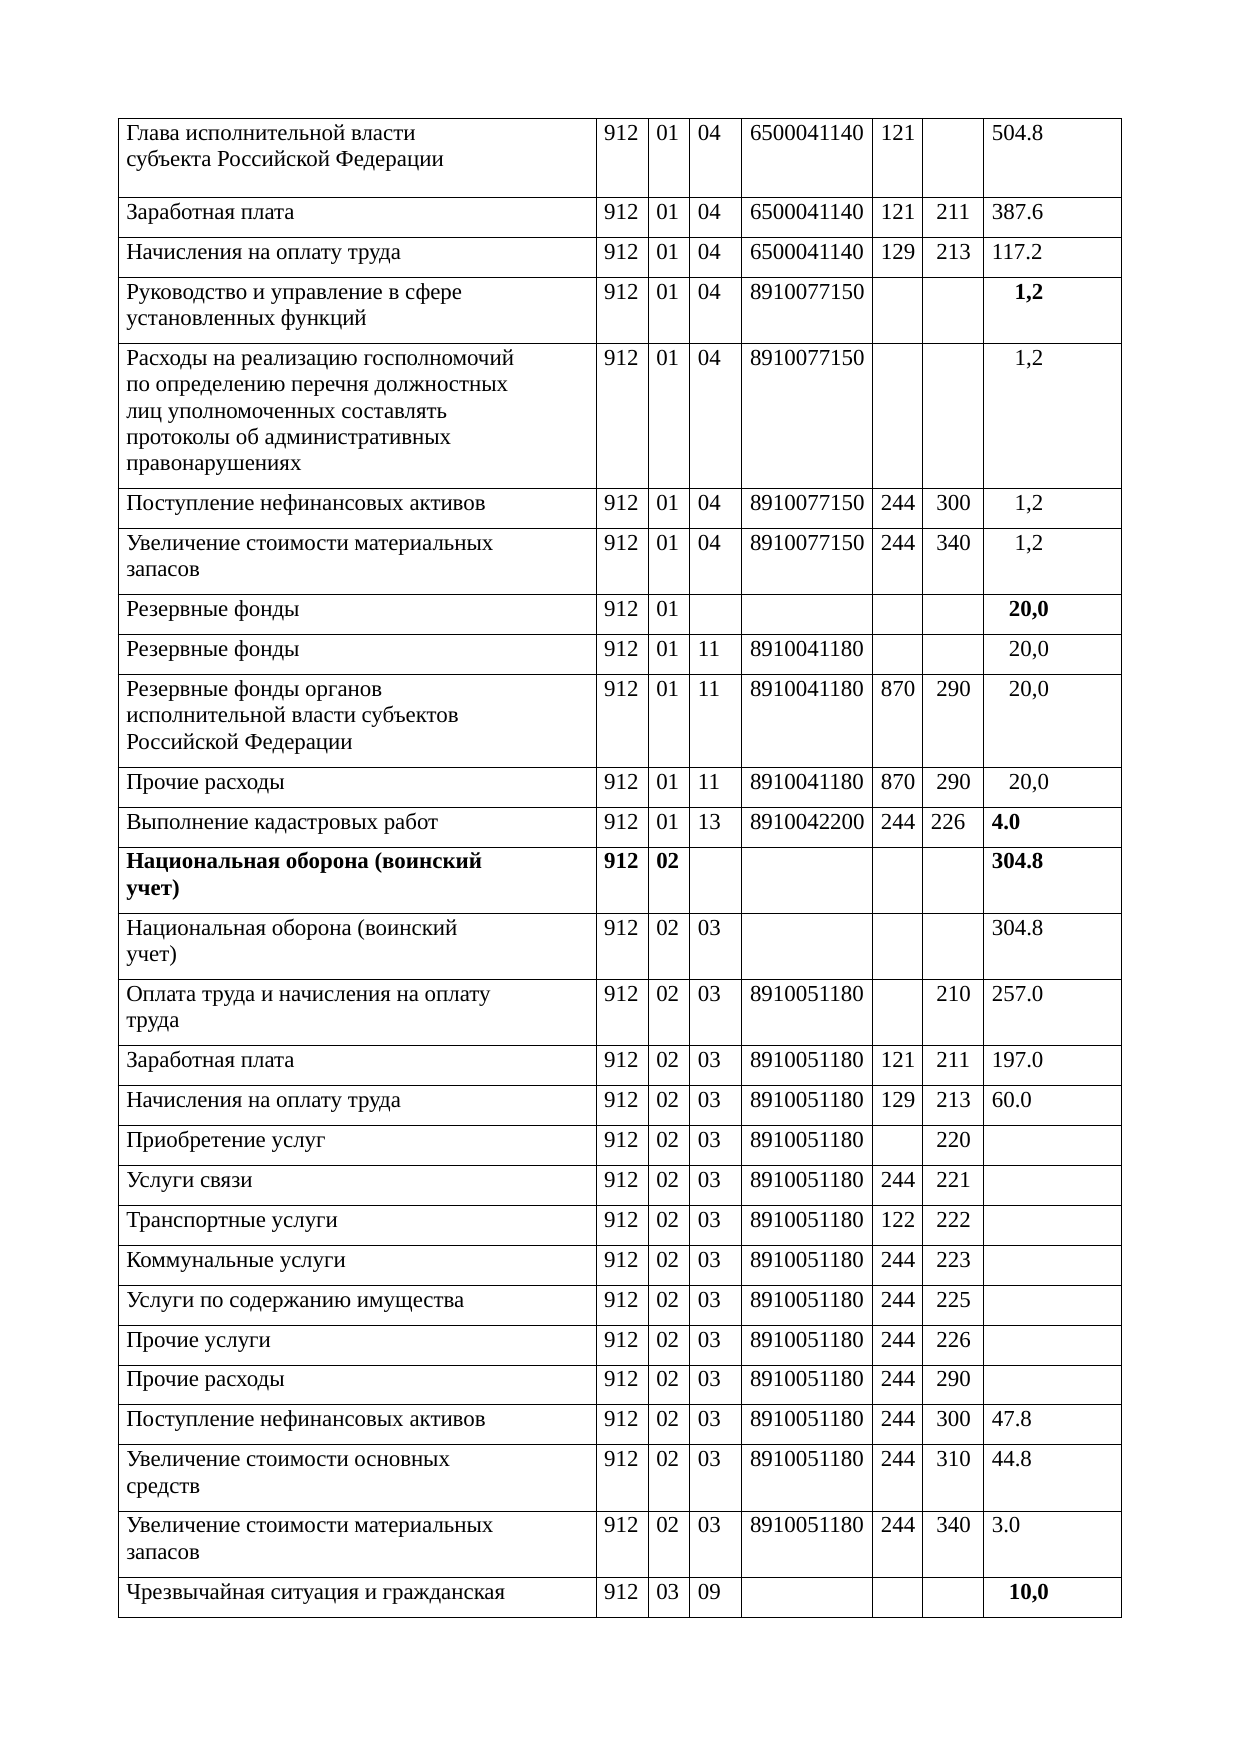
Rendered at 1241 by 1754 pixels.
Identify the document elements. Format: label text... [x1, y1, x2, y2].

table_cell 03 [690, 1126, 741, 1165]
table_cell [873, 980, 922, 1045]
table_cell [923, 344, 983, 488]
table_cell 20,0 [984, 595, 1121, 634]
table_cell 244 [873, 529, 922, 594]
table_cell [984, 1246, 1121, 1285]
table_cell 1,2 [984, 278, 1121, 343]
table_cell [873, 278, 922, 343]
table_cell 02 [649, 1326, 689, 1364]
table_cell Чрезвычайная ситуация и гражданская [119, 1578, 596, 1617]
table_cell 02 [649, 1445, 689, 1511]
table_cell 02 [649, 1046, 689, 1085]
table_cell 912 [597, 198, 648, 237]
table_cell Выполнение кадастровых работ [119, 808, 596, 847]
table_cell 01 [649, 238, 689, 277]
table_cell 912 [597, 238, 648, 277]
table_cell 213 [923, 1086, 983, 1125]
table_cell 11 [690, 635, 741, 674]
table_cell 211 [923, 1046, 983, 1085]
table_cell 912 [597, 1578, 648, 1617]
table_cell Увеличение стоимости материальных запасов [119, 1512, 596, 1577]
table_cell [742, 848, 872, 913]
table_cell 222 [923, 1206, 983, 1245]
table_cell 121 [873, 119, 922, 197]
table_cell 129 [873, 1086, 922, 1125]
table_cell 03 [690, 1445, 741, 1511]
table_cell 01 [649, 675, 689, 767]
table_cell 03 [690, 1326, 741, 1364]
table_cell Поступление нефинансовых активов [119, 489, 596, 528]
table_cell 10,0 [984, 1578, 1121, 1617]
table_cell 8910051180 [742, 1286, 872, 1324]
table_cell 01 [649, 198, 689, 237]
table_cell 244 [873, 1366, 922, 1404]
table_cell Приобретение услуг [119, 1126, 596, 1165]
table_cell [742, 914, 872, 979]
table_cell [873, 635, 922, 674]
table_cell 6500041140 [742, 198, 872, 237]
table_cell Прочие услуги [119, 1326, 596, 1364]
table_cell 02 [649, 1286, 689, 1324]
table_cell 8910051180 [742, 1206, 872, 1245]
table_cell 1,2 [984, 529, 1121, 594]
table_cell 20,0 [984, 635, 1121, 674]
table_cell 04 [690, 489, 741, 528]
table_cell 03 [649, 1578, 689, 1617]
table_cell 04 [690, 344, 741, 488]
table_cell 870 [873, 675, 922, 767]
table_cell 04 [690, 198, 741, 237]
table_cell 912 [597, 1046, 648, 1085]
table_cell Национальная оборона (воинский учет) [119, 914, 596, 979]
table_cell 387,6 [984, 198, 1121, 237]
table_cell 912 [597, 1326, 648, 1364]
table_cell 211 [923, 198, 983, 237]
table_cell 8910077150 [742, 278, 872, 343]
table_cell 60,0 [984, 1086, 1121, 1125]
table_cell 244 [873, 1286, 922, 1324]
table_cell 912 [597, 675, 648, 767]
table_cell 20,0 [984, 675, 1121, 767]
table_cell 340 [923, 529, 983, 594]
table_cell 300 [923, 1405, 983, 1444]
table_cell 8910051180 [742, 1445, 872, 1511]
table_cell 912 [597, 1445, 648, 1511]
table_cell 04 [690, 278, 741, 343]
table_cell 03 [690, 1166, 741, 1205]
table_cell [873, 595, 922, 634]
table_cell [873, 1578, 922, 1617]
table_cell [984, 1206, 1121, 1245]
table_cell 912 [597, 1166, 648, 1205]
table_cell 8910051180 [742, 1166, 872, 1205]
table_cell 117,2 [984, 238, 1121, 277]
table_cell Резервные фонды [119, 635, 596, 674]
table_cell 04 [690, 119, 741, 197]
table_cell 226 [923, 808, 983, 847]
table_cell 04 [690, 238, 741, 277]
table_cell Национальная оборона (воинский учет) [119, 848, 596, 913]
table_cell 03 [690, 1246, 741, 1285]
table_cell 6500041140 [742, 238, 872, 277]
table_cell Начисления на оплату труда [119, 1086, 596, 1125]
table_cell 02 [649, 1086, 689, 1125]
table_cell [923, 595, 983, 634]
table_cell 11 [690, 675, 741, 767]
table_cell 44,8 [984, 1445, 1121, 1511]
table_cell Заработная плата [119, 198, 596, 237]
table_cell 01 [649, 768, 689, 807]
table_cell 1,2 [984, 489, 1121, 528]
table_cell 912 [597, 344, 648, 488]
table_cell 912 [597, 1086, 648, 1125]
table_cell 01 [649, 344, 689, 488]
table_cell 8910051180 [742, 1046, 872, 1085]
table_cell 8910077150 [742, 489, 872, 528]
table_cell 4,0 [984, 808, 1121, 847]
table_cell [984, 1166, 1121, 1205]
table_cell 912 [597, 595, 648, 634]
table_cell Руководство и управление в сфере установленных функций [119, 278, 596, 343]
table_cell 02 [649, 1366, 689, 1404]
table_cell 912 [597, 119, 648, 197]
table_cell 304,8 [984, 914, 1121, 979]
table_cell 197,0 [984, 1046, 1121, 1085]
table_cell 11 [690, 768, 741, 807]
table_cell 912 [597, 1246, 648, 1285]
table_cell 912 [597, 1126, 648, 1165]
table_cell [690, 595, 741, 634]
table_cell 912 [597, 529, 648, 594]
table_cell 912 [597, 635, 648, 674]
table_cell [873, 914, 922, 979]
table_cell 244 [873, 489, 922, 528]
table_cell 8910041180 [742, 675, 872, 767]
table_cell 912 [597, 768, 648, 807]
table_cell 223 [923, 1246, 983, 1285]
table_cell 13 [690, 808, 741, 847]
table_cell 8910051180 [742, 1326, 872, 1364]
table_cell 912 [597, 1512, 648, 1577]
table_cell 8910051180 [742, 1246, 872, 1285]
table_cell [873, 344, 922, 488]
table_cell 912 [597, 848, 648, 913]
table_cell 8910041180 [742, 635, 872, 674]
table_cell 8910051180 [742, 1512, 872, 1577]
table_cell 02 [649, 1126, 689, 1165]
table_cell 225 [923, 1286, 983, 1324]
table_cell 03 [690, 1286, 741, 1324]
table_cell 8910041180 [742, 768, 872, 807]
table_cell [984, 1286, 1121, 1324]
table_cell 04 [690, 529, 741, 594]
table_cell Услуги связи [119, 1166, 596, 1205]
table_cell Оплата труда и начисления на оплату труда [119, 980, 596, 1045]
table_cell 304,8 [984, 848, 1121, 913]
table_cell 221 [923, 1166, 983, 1205]
table_cell 244 [873, 1166, 922, 1205]
table_cell 340 [923, 1512, 983, 1577]
table_cell 02 [649, 914, 689, 979]
table_cell 912 [597, 489, 648, 528]
table_cell [923, 848, 983, 913]
table_cell Поступление нефинансовых активов [119, 1405, 596, 1444]
table_cell 03 [690, 1366, 741, 1404]
table_cell 210 [923, 980, 983, 1045]
table_cell [742, 1578, 872, 1617]
table_cell 122 [873, 1206, 922, 1245]
table_cell 02 [649, 1512, 689, 1577]
table_cell 03 [690, 1405, 741, 1444]
table_cell Коммунальные услуги [119, 1246, 596, 1285]
table_cell 244 [873, 1512, 922, 1577]
table_cell 01 [649, 635, 689, 674]
table_cell 03 [690, 1046, 741, 1085]
table_cell 01 [649, 595, 689, 634]
table_cell 8910051180 [742, 980, 872, 1045]
table_cell 01 [649, 119, 689, 197]
table_cell 8910051180 [742, 1086, 872, 1125]
table_cell 257,0 [984, 980, 1121, 1045]
table_cell 912 [597, 808, 648, 847]
table_cell 8910051180 [742, 1126, 872, 1165]
table_cell Транспортные услуги [119, 1206, 596, 1245]
table_cell [923, 1578, 983, 1617]
table_cell Глава исполнительной власти субъекта Российской Федерации [119, 119, 596, 197]
table_cell 02 [649, 1166, 689, 1205]
table_cell 02 [649, 980, 689, 1045]
table_cell 6500041140 [742, 119, 872, 197]
table_cell [873, 848, 922, 913]
table_cell 244 [873, 808, 922, 847]
table_cell 8910051180 [742, 1366, 872, 1404]
table_cell 220 [923, 1126, 983, 1165]
table_cell Резервные фонды [119, 595, 596, 634]
table_cell [923, 914, 983, 979]
table_cell [923, 635, 983, 674]
table_cell 912 [597, 1366, 648, 1404]
table_cell 244 [873, 1445, 922, 1511]
table_cell 01 [649, 489, 689, 528]
table_cell 290 [923, 675, 983, 767]
table_cell 121 [873, 198, 922, 237]
table_cell 01 [649, 808, 689, 847]
table_cell 912 [597, 914, 648, 979]
table_cell Заработная плата [119, 1046, 596, 1085]
table_cell 01 [649, 529, 689, 594]
table_cell Услуги по содержанию имущества [119, 1286, 596, 1324]
table_cell 912 [597, 980, 648, 1045]
table_cell Резервные фонды органов исполнительной власти субъектов Российской Федерации [119, 675, 596, 767]
table_cell Прочие расходы [119, 1366, 596, 1404]
table_cell 03 [690, 1206, 741, 1245]
table_cell 244 [873, 1405, 922, 1444]
table_cell 912 [597, 1286, 648, 1324]
table_cell 912 [597, 278, 648, 343]
table_cell 8910051180 [742, 1405, 872, 1444]
table_cell 310 [923, 1445, 983, 1511]
table_cell 121 [873, 1046, 922, 1085]
table_cell 290 [923, 768, 983, 807]
table_cell Начисления на оплату труда [119, 238, 596, 277]
table_cell 213 [923, 238, 983, 277]
table_cell 02 [649, 1405, 689, 1444]
table_cell [742, 595, 872, 634]
table_cell 02 [649, 848, 689, 913]
table_cell 1,2 [984, 344, 1121, 488]
table_cell 20,0 [984, 768, 1121, 807]
table_cell Увеличение стоимости основных средств [119, 1445, 596, 1511]
table_cell 3,0 [984, 1512, 1121, 1577]
table_cell [923, 278, 983, 343]
table_cell 290 [923, 1366, 983, 1404]
table_cell 03 [690, 980, 741, 1045]
table_cell [923, 119, 983, 197]
table_cell [984, 1326, 1121, 1364]
table_cell 870 [873, 768, 922, 807]
table_cell Увеличение стоимости материальных запасов [119, 529, 596, 594]
table_cell [984, 1366, 1121, 1404]
table_cell 8910077150 [742, 344, 872, 488]
table_cell 02 [649, 1206, 689, 1245]
table_cell [873, 1126, 922, 1165]
table_cell 504,8 [984, 119, 1121, 197]
table_cell 03 [690, 914, 741, 979]
table_cell 912 [597, 1206, 648, 1245]
table_cell 8910077150 [742, 529, 872, 594]
table_cell [984, 1126, 1121, 1165]
table_cell 300 [923, 489, 983, 528]
table_cell Расходы на реализацию госполномочий по определению перечня должностных лиц уполномоченных составлять протоколы об административных правонарушениях [119, 344, 596, 488]
table_cell 129 [873, 238, 922, 277]
table_cell 244 [873, 1326, 922, 1364]
table_cell 8910042200 [742, 808, 872, 847]
table_cell [690, 848, 741, 913]
table_cell 244 [873, 1246, 922, 1285]
table_cell 01 [649, 278, 689, 343]
table_cell 912 [597, 1405, 648, 1444]
table_cell 09 [690, 1578, 741, 1617]
table_cell 03 [690, 1086, 741, 1125]
table_cell 47,8 [984, 1405, 1121, 1444]
table_cell Прочие расходы [119, 768, 596, 807]
table_cell 226 [923, 1326, 983, 1364]
table_cell 02 [649, 1246, 689, 1285]
table_cell 03 [690, 1512, 741, 1577]
